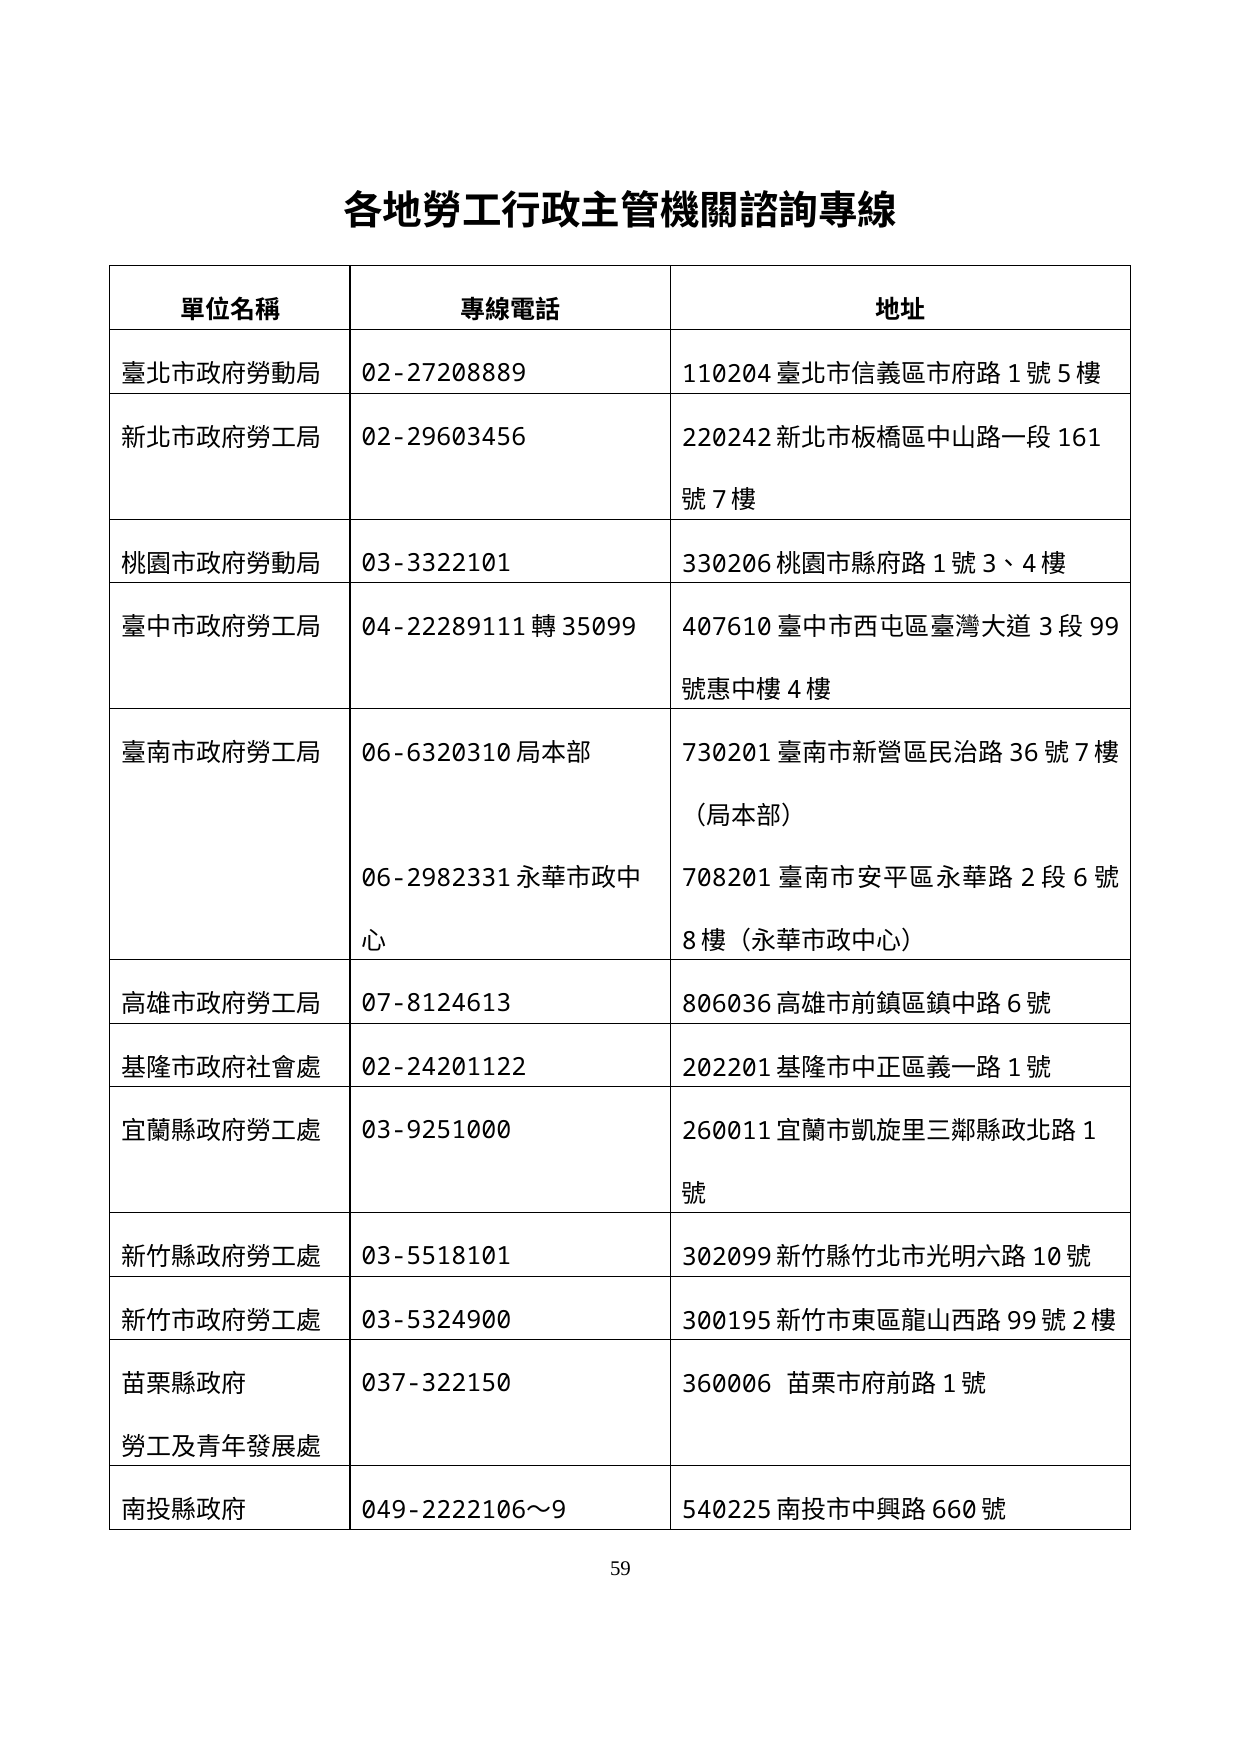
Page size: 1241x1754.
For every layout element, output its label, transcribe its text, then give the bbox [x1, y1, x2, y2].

table_cell 新竹縣政府勞工處 [110, 1213, 349, 1276]
table_cell 臺南市政府勞工局 [110, 709, 349, 959]
table_cell 220242新北市板橋區中山路一段161號7樓 [671, 394, 1130, 518]
table_cell 260011宜蘭市凱旋里三鄰縣政北路1號 [671, 1087, 1130, 1212]
table_cell 540225南投市中興路660號 [671, 1466, 1130, 1529]
table_cell 南投縣政府 [110, 1466, 349, 1529]
table_cell 037-322150 [351, 1340, 670, 1465]
table_cell 202201基隆市中正區義一路1號 [671, 1024, 1130, 1086]
text 各地勞工行政主管機關諮詢專線 [187, 165, 1053, 228]
table_cell 06-6320310局本部 06-2982331永華市政中心 [351, 709, 670, 959]
table_header 單位名稱 [110, 266, 349, 329]
table_cell 049-2222106～9 [351, 1466, 670, 1529]
table_cell 高雄市政府勞工局 [110, 960, 349, 1023]
table_cell 03-5324900 [351, 1277, 670, 1339]
table_cell 330206桃園市縣府路1號3、4樓 [671, 520, 1130, 582]
table_cell 03-3322101 [351, 520, 670, 582]
table_cell 360006 苗栗市府前路1號 [671, 1340, 1130, 1465]
table_cell 04-22289111轉35099 [351, 583, 670, 708]
table_cell 07-8124613 [351, 960, 670, 1023]
table_cell 407610臺中市西屯區臺灣大道3段99號惠中樓4樓 [671, 583, 1130, 708]
table_cell 806036高雄市前鎮區鎮中路6號 [671, 960, 1130, 1023]
table_cell 新北市政府勞工局 [110, 394, 349, 518]
table_cell 302099新竹縣竹北市光明六路10號 [671, 1213, 1130, 1276]
table_cell 110204臺北市信義區市府路1號5樓 [671, 330, 1130, 392]
table_cell 宜蘭縣政府勞工處 [110, 1087, 349, 1212]
table_cell 臺中市政府勞工局 [110, 583, 349, 708]
table_cell 新竹市政府勞工處 [110, 1277, 349, 1339]
table_header 專線電話 [351, 266, 670, 329]
table_cell 臺北市政府勞動局 [110, 330, 349, 392]
table_header 地址 [671, 266, 1130, 329]
table_cell 03-5518101 [351, 1213, 670, 1276]
table_cell 02-27208889 [351, 330, 670, 392]
table_cell 苗栗縣政府 勞工及青年發展處 [110, 1340, 349, 1465]
table_cell 02-29603456 [351, 394, 670, 518]
table_cell 03-9251000 [351, 1087, 670, 1212]
table_cell 02-24201122 [351, 1024, 670, 1086]
table_cell 基隆市政府社會處 [110, 1024, 349, 1086]
table_cell 桃園市政府勞動局 [110, 520, 349, 582]
table_cell 730201臺南市新營區民治路36號7樓（局本部） 708201臺南市安平區永華路2段6號8樓（永華市政中心） [671, 709, 1130, 959]
table_cell 300195新竹市東區龍山西路99號2樓 [671, 1277, 1130, 1339]
